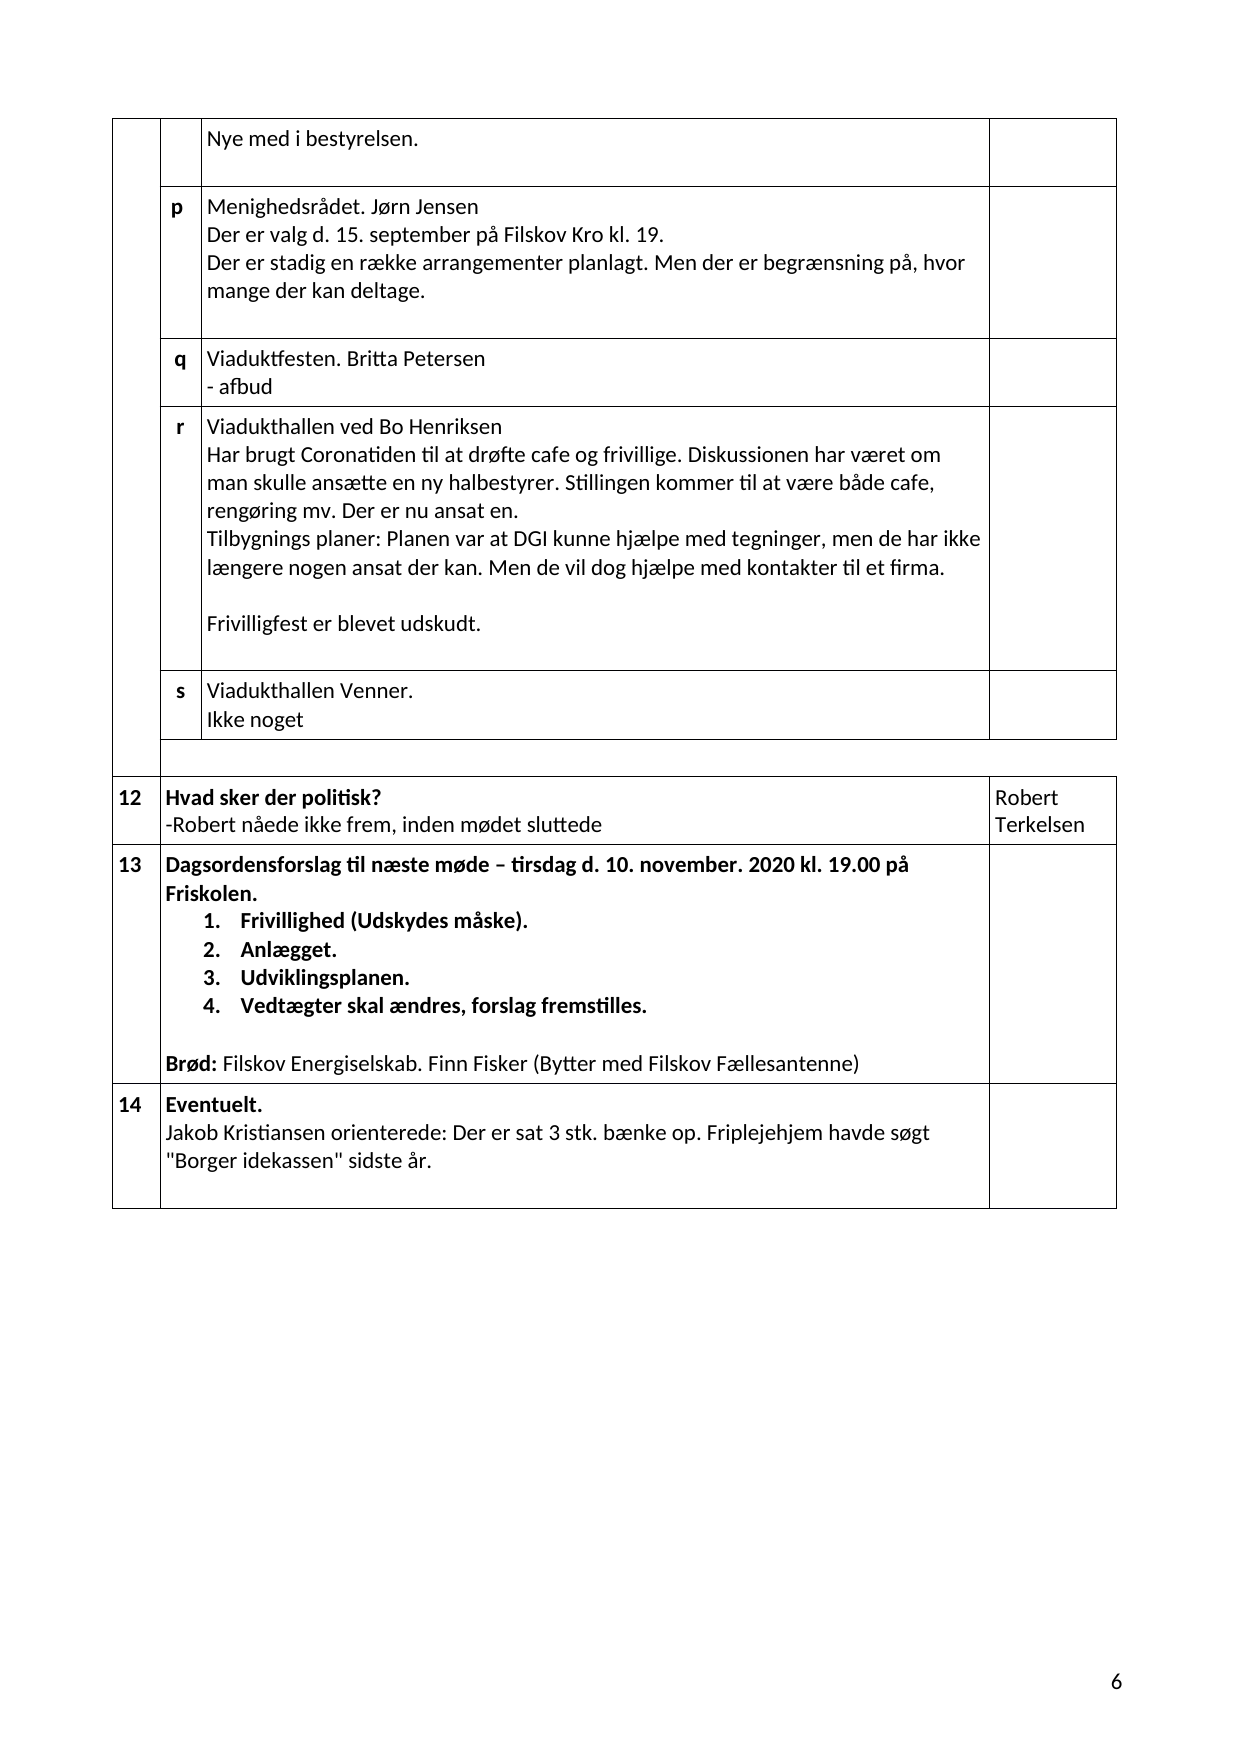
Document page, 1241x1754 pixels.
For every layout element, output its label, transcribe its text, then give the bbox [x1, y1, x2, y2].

table_cell Viaduktfesten. Britta Petersen - afbud [202, 339, 989, 406]
table_cell p [161, 187, 201, 338]
table_cell [990, 339, 1116, 406]
table_cell 13 [113, 845, 160, 1083]
table_cell [990, 119, 1116, 186]
table_cell 14 [113, 1084, 160, 1208]
table_cell Nye med i bestyrelsen. [202, 119, 989, 186]
table_cell Hvad sker der politisk? -Robert nåede ikke frem, inden mødet sluttede [161, 777, 989, 844]
table_cell Viadukthallen Venner. Ikke noget [202, 671, 989, 738]
table_cell [201, 740, 1117, 776]
table_cell [990, 187, 1116, 338]
table_cell q [161, 339, 201, 406]
table_cell [990, 671, 1116, 738]
table_cell [990, 1084, 1116, 1208]
table_cell r [161, 407, 201, 670]
table_cell s [161, 671, 201, 738]
table_cell Dagsordensforslag til næste møde – tirsdag d. 10. november. 2020 kl. 19.00 på Friskolen. Frivillighed (Udskydes måske). Anlægget. Udviklingsplanen. Vedtægter skal ændres, forslag fremstilles. Brød: Filskov Energiselskab. Finn Fisker (Bytter med Filskov Fællesantenne) [161, 845, 989, 1083]
table_cell 12 [113, 777, 160, 844]
table_cell [161, 119, 201, 186]
table_cell [990, 845, 1116, 1083]
table_cell [990, 407, 1116, 670]
table_cell Menighedsrådet. Jørn Jensen Der er valg d. 15. september på Filskov Kro kl. 19. Der er stadig en række arrangementer planlagt. Men der er begrænsning på, hvor mange der kan deltage. [202, 187, 989, 338]
table_cell Robert Terkelsen [990, 777, 1116, 844]
table_cell [113, 119, 160, 776]
table_cell [161, 740, 201, 776]
table_cell Viadukthallen ved Bo Henriksen Har brugt Coronatiden til at drøfte cafe og frivillige. Diskussionen har været om man skulle ansætte en ny halbestyrer. Stillingen kommer til at være både cafe, rengøring mv. Der er nu ansat en. Tilbygnings planer: Planen var at DGI kunne hjælpe med tegninger, men de har ikke længere nogen ansat der kan. Men de vil dog hjælpe med kontakter til et firma. Frivilligfest er blevet udskudt. [202, 407, 989, 670]
table_cell Eventuelt. Jakob Kristiansen orienterede: Der er sat 3 stk. bænke op. Friplejehjem havde søgt "Borger idekassen" sidste år. [161, 1084, 989, 1208]
